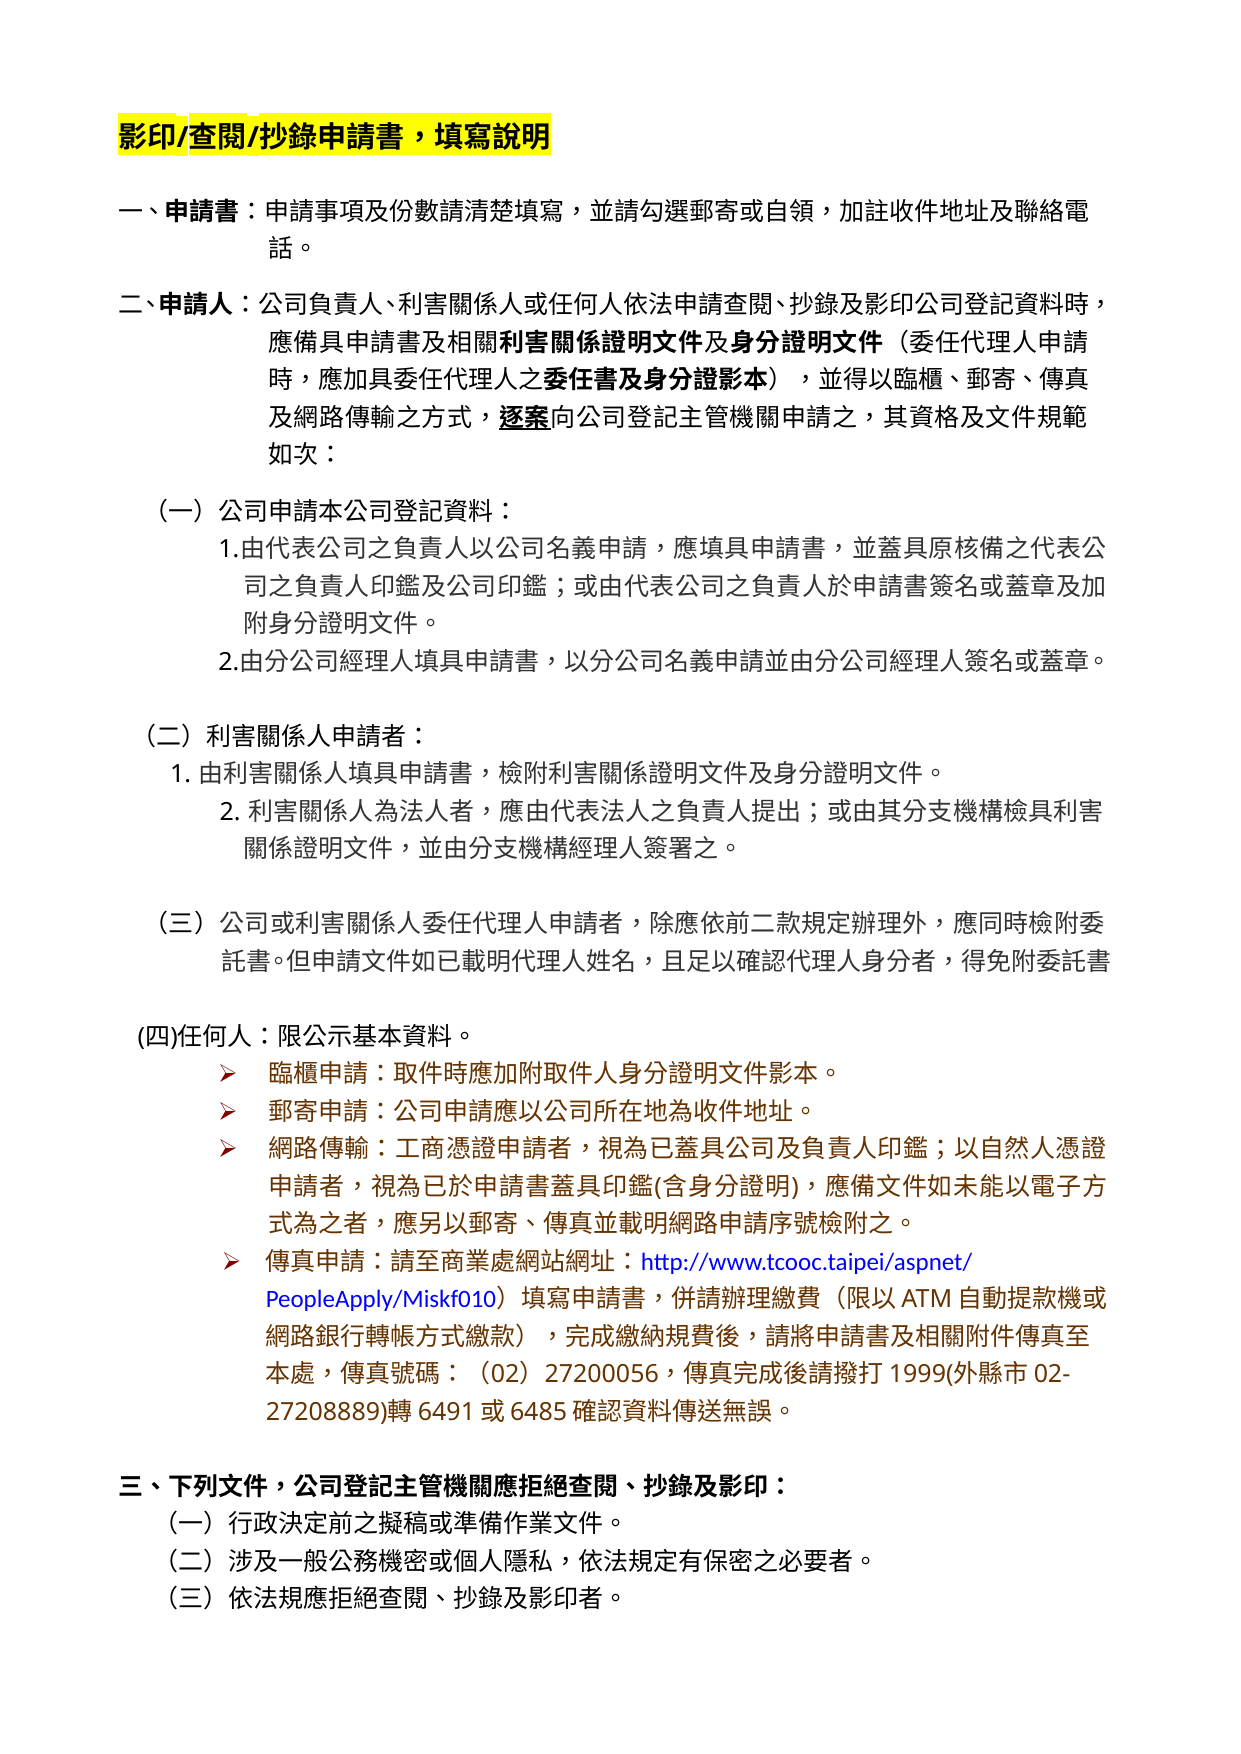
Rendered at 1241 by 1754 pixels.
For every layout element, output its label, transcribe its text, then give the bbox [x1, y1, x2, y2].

text 一、申請書：申請事項及份數請清楚填寫，並請勾選郵寄或自領，加註收件地址及聯絡電話。 [118, 191, 1089, 266]
text （二）涉及一般公務機密或個人隱私，依法規定有保密之必要者。 [103, 1541, 1107, 1578]
text （二）利害關係人申請者： [118, 716, 1107, 753]
list 網路傳輸：工商憑證申請者，視為已蓋具公司及負責人印鑑；以自然人憑證申請者，視為已於申請書蓋具印鑑(含身分證明)，應備文件如未能以電子方式為之者，應另以郵寄、傳真並載明網路申請序號檢附之。 [218, 1128, 1107, 1241]
text (四)任何人：限公示基本資料。 [118, 1016, 1107, 1053]
text （一）公司申請本公司登記資料： [118, 491, 1107, 528]
text （三）依法規應拒絕查閱、抄錄及影印者。 [103, 1578, 1107, 1616]
list 傳真申請：請至商業處網站網址：http://www.tcooc.taipei/aspnet/PeopleApply/Miskf010）填寫申請書，併請辦理繳費（限以ATM自動提款機或網路銀行轉帳方式繳款），完成繳納規費後，請將申請書及相關附件傳真至本處，傳真號碼：（02）27200056，傳真完成後請撥打1999(外縣市02-27208889)轉6491或6485確認資料傳送無誤。 [222, 1241, 1107, 1428]
list 臨櫃申請：取件時應加附取件人身分證明文件影本。 [218, 1053, 1107, 1091]
text 2.由分公司經理人填具申請書，以分公司名義申請並由分公司經理人簽名或蓋章。 [218, 641, 1107, 678]
text 三、下列文件，公司登記主管機關應拒絕查閱、抄錄及影印： [118, 1466, 1107, 1503]
text （三）公司或利害關係人委任代理人申請者，除應依前二款規定辦理外，應同時檢附委託書。但申請文件如已載明代理人姓名，且足以確認代理人身分者，得免附委託書。 [118, 903, 1107, 978]
list 郵寄申請：公司申請應以公司所在地為收件地址。 [218, 1091, 1107, 1128]
text 2. 利害關係人為法人者，應由代表法人之負責人提出；或由其分支機構檢具利害關係證明文件，並由分支機構經理人簽署之。 [118, 791, 1107, 866]
text 1.由代表公司之負責人以公司名義申請，應填具申請書，並蓋具原核備之代表公司之負責人印鑑及公司印鑑；或由代表公司之負責人於申請書簽名或蓋章及加附身分證明文件。 [218, 528, 1107, 641]
text 1. 由利害關係人填具申請書，檢附利害關係證明文件及身分證明文件。 [118, 753, 1107, 791]
text 影印/查閱/抄錄申請書，填寫說明 [118, 97, 1107, 172]
text （一）行政決定前之擬稿或準備作業文件。 [103, 1503, 1107, 1541]
text 二、申請人：公司負責人、利害關係人或任何人依法申請查閱、抄錄及影印公司登記資料時，應備具申請書及相關利害關係證明文件及身分證明文件（委任代理人申請時，應加具委任代理人之委任書及身分證影本），並得以臨櫃、郵寄、傳真及網路傳輸之方式，逐案向公司登記主管機關申請之，其資格及文件規範如次： [118, 284, 1089, 472]
